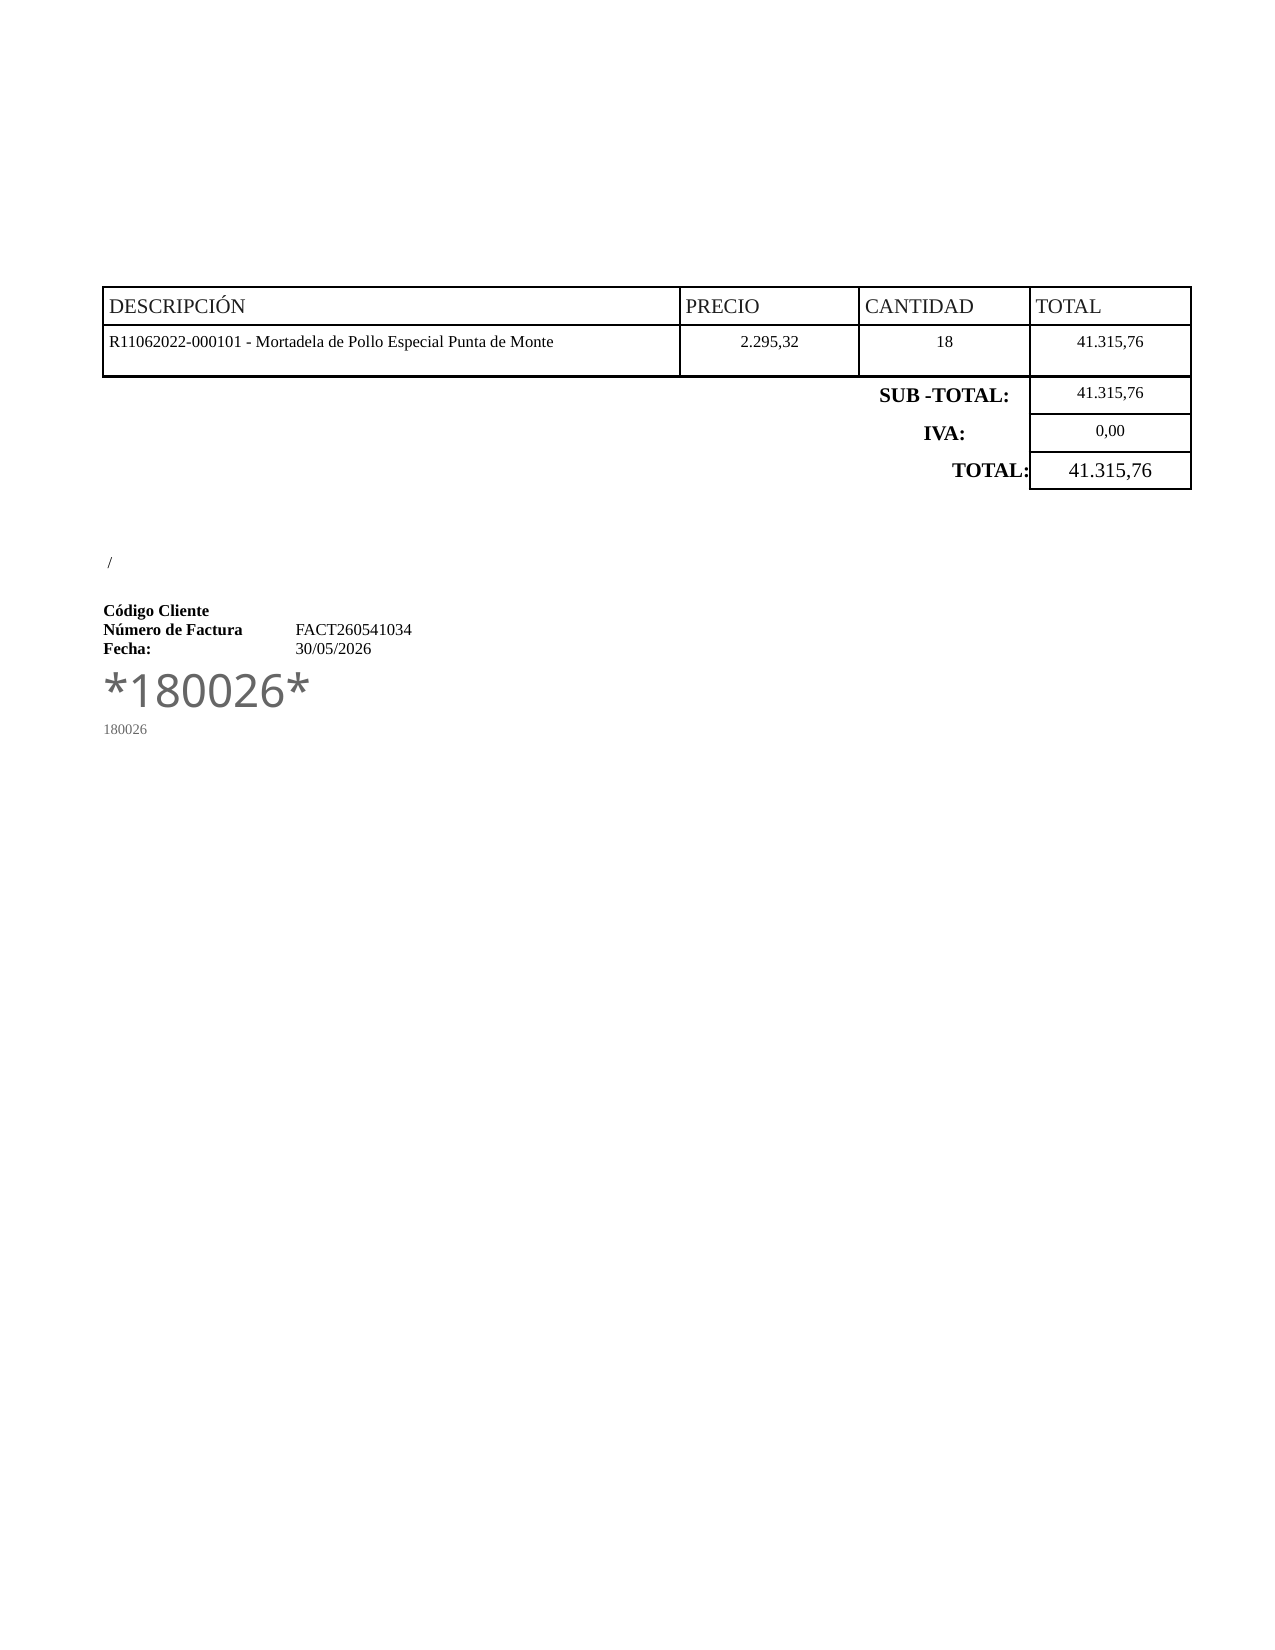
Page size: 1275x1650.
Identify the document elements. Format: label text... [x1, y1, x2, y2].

table_header Código Cliente [103, 601, 295, 620]
table_header CANTIDAD [860, 288, 1029, 323]
table_cell 41.315,76 [1031, 326, 1190, 375]
table_cell [103, 378, 859, 488]
table_cell 41.315,76 [1031, 378, 1190, 413]
table_cell SUB -TOTAL: [859, 378, 1029, 413]
table_header [103, 490, 858, 514]
table_cell 41.315,76 [1031, 453, 1190, 488]
table_cell 18 [860, 326, 1029, 375]
text 180026 [103, 721, 1137, 737]
text *180026* [103, 658, 1137, 721]
table_cell 0,00 [1031, 415, 1190, 451]
table_cell / [103, 553, 858, 572]
table_cell 2.295,32 [681, 326, 858, 375]
table_cell [103, 534, 858, 553]
table_header [295, 601, 517, 620]
table_cell Número de Factura [103, 620, 295, 639]
table_cell TOTAL: [859, 451, 1029, 488]
table_cell 30/05/2026 [295, 639, 517, 658]
table_header PRECIO [681, 288, 858, 323]
table_cell R11062022-000101 - Mortadela de Pollo Especial Punta de Monte [104, 326, 679, 375]
table_cell FACT260541034 [295, 620, 517, 639]
table_cell [103, 514, 858, 533]
table_cell IVA: [859, 413, 1029, 451]
table_cell Fecha: [103, 639, 295, 658]
table_header DESCRIPCIÓN [104, 288, 679, 323]
table_header TOTAL [1031, 288, 1190, 323]
